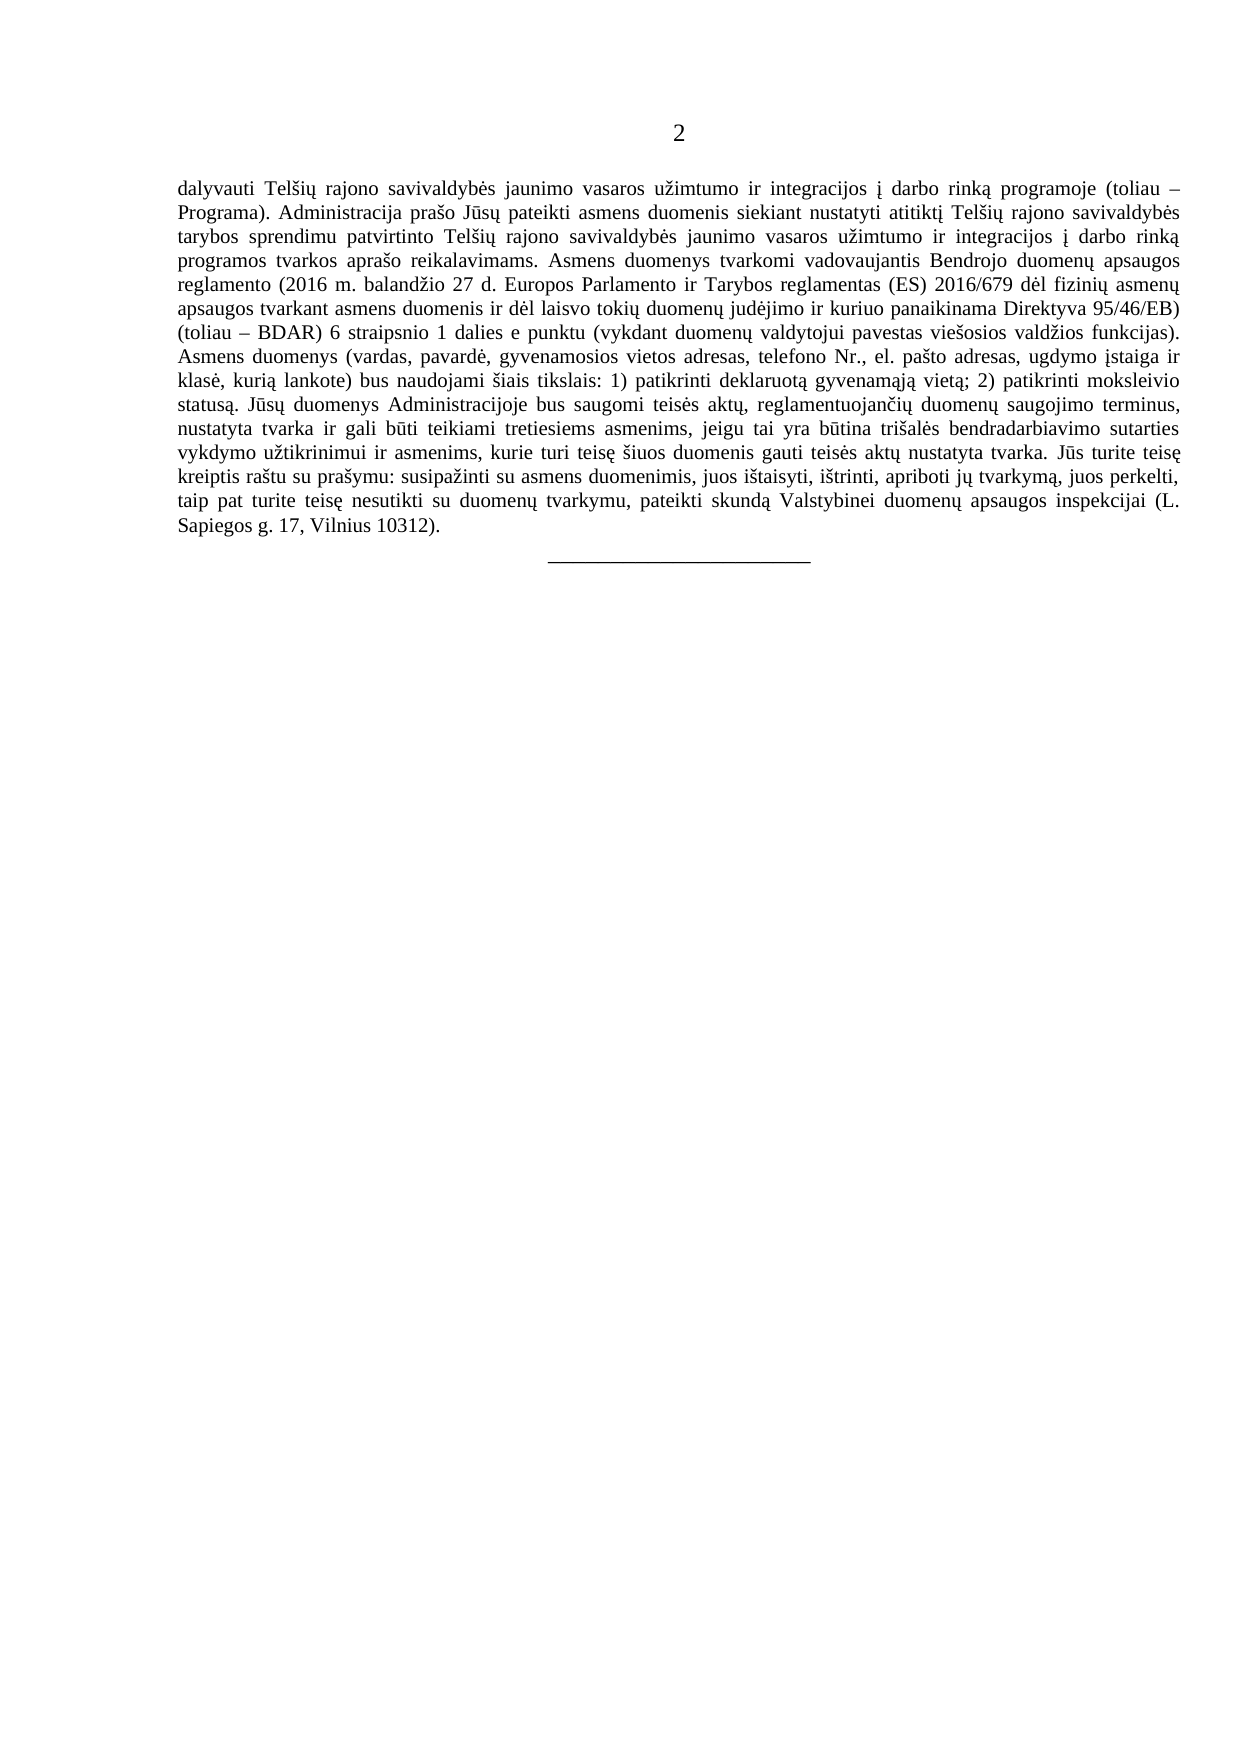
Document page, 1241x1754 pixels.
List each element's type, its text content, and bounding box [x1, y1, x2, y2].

text dalyvauti Telšių rajono savivaldybės jaunimo vasaros užimtumo ir integracijos į darbo rinką programoje (toliau – Programa). Administracija prašo Jūsų pateikti asmens duomenis siekiant nustatyti atitiktį Telšių rajono savivaldybės tarybos sprendimu patvirtinto Telšių rajono savivaldybės jaunimo vasaros užimtumo ir integracijos į darbo rinką programos tvarkos aprašo reikalavimams. Asmens duomenys tvarkomi vadovaujantis Bendrojo duomenų apsaugos reglamento (2016 m. balandžio 27 d. Europos Parlamento ir Tarybos reglamentas (ES) 2016/679 dėl fizinių asmenų apsaugos tvarkant asmens duomenis ir dėl laisvo tokių duomenų judėjimo ir kuriuo panaikinama Direktyva 95/46/EB) (toliau – BDAR) 6 straipsnio 1 dalies e punktu (vykdant duomenų valdytojui pavestas viešosios valdžios funkcijas). Asmens duomenys (vardas, pavardė, gyvenamosios vietos adresas, telefono Nr., el. pašto adresas, ugdymo įstaiga ir klasė, kurią lankote) bus naudojami šiais tikslais: 1) patikrinti deklaruotą gyvenamąją vietą; 2) patikrinti moksleivio statusą. Jūsų duomenys Administracijoje bus saugomi teisės aktų, reglamentuojančių duomenų saugojimo terminus, nustatyta tvarka ir gali būti teikiami tretiesiems asmenims, jeigu tai yra būtina trišalės bendradarbiavimo sutarties vykdymo užtikrinimui ir asmenims, kurie turi teisę šiuos duomenis gauti teisės aktų nustatyta tvarka. Jūs turite teisę kreiptis raštu su prašymu: susipažinti su asmens duomenimis, juos ištaisyti, ištrinti, apriboti jų tvarkymą, juos perkelti, taip pat turite teisę nesutikti su duomenų tvarkymu, pateikti skundą Valstybinei duomenų apsaugos inspekcijai (L. Sapiegos g. 17, Vilnius 10312). [177, 176, 1181, 537]
text _____________________ [177, 537, 1181, 565]
